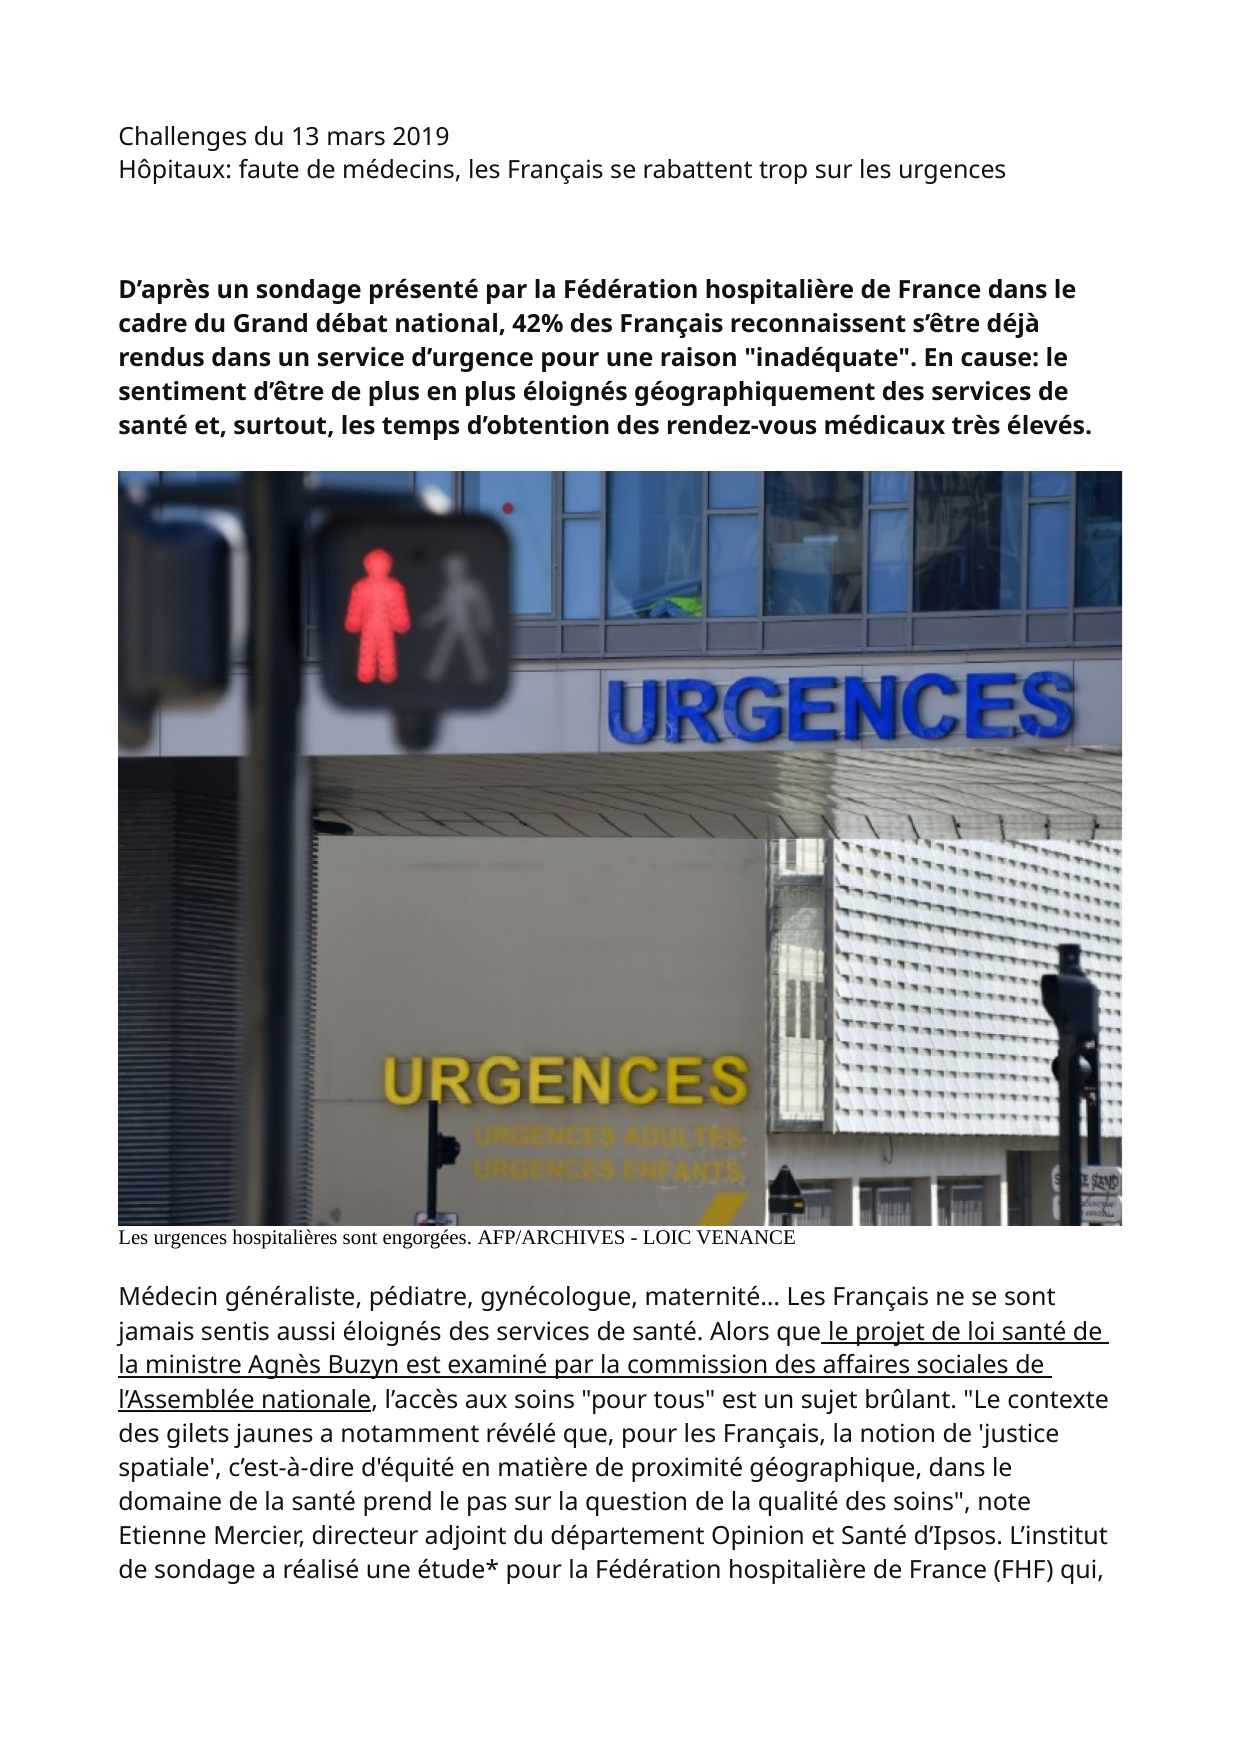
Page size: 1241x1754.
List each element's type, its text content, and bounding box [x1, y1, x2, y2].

text D’après un sondage présenté par la Fédération hospitalière de France dans le cadre du Grand débat national, 42% des Français reconnaissent s’être déjà rendus dans un service d’urgence pour une raison "inadéquate". En cause: le sentiment d’être de plus en plus éloignés géographiquement des services de santé et, surtout, les temps d’obtention des rendez-vous médicaux très élevés. [118, 271, 1122, 442]
text Les urgences hospitalières sont engorgées. AFP/ARCHIVES - LOIC VENANCE [118, 1226, 1122, 1249]
text Médecin généraliste, pédiatre, gynécologue, maternité… Les Français ne se sont jamais sentis aussi éloignés des services de santé. Alors que le projet de loi santé de la ministre Agnès Buzyn est examiné par la commission des affaires sociales de l’Assemblée nationale, l’accès aux soins "pour tous" est un sujet brûlant. "Le contexte des gilets jaunes a notamment révélé que, pour les Français, la notion de 'justice spatiale', c’est-à-dire d'équité en matière de proximité géographique, dans le domaine de la santé prend le pas sur la question de la qualité des soins", note Etienne Mercier, directeur adjoint du département Opinion et Santé d’Ipsos. L’institut de sondage a réalisé une étude* pour la Fédération hospitalière de France (FHF) qui, [118, 1279, 1122, 1586]
picture [118, 471, 1123, 1226]
subtitle Challenges du 13 mars 2019 [118, 118, 1122, 152]
subtitle Hôpitaux: faute de médecins, les Français se rabattent trop sur les urgences [118, 152, 1122, 186]
